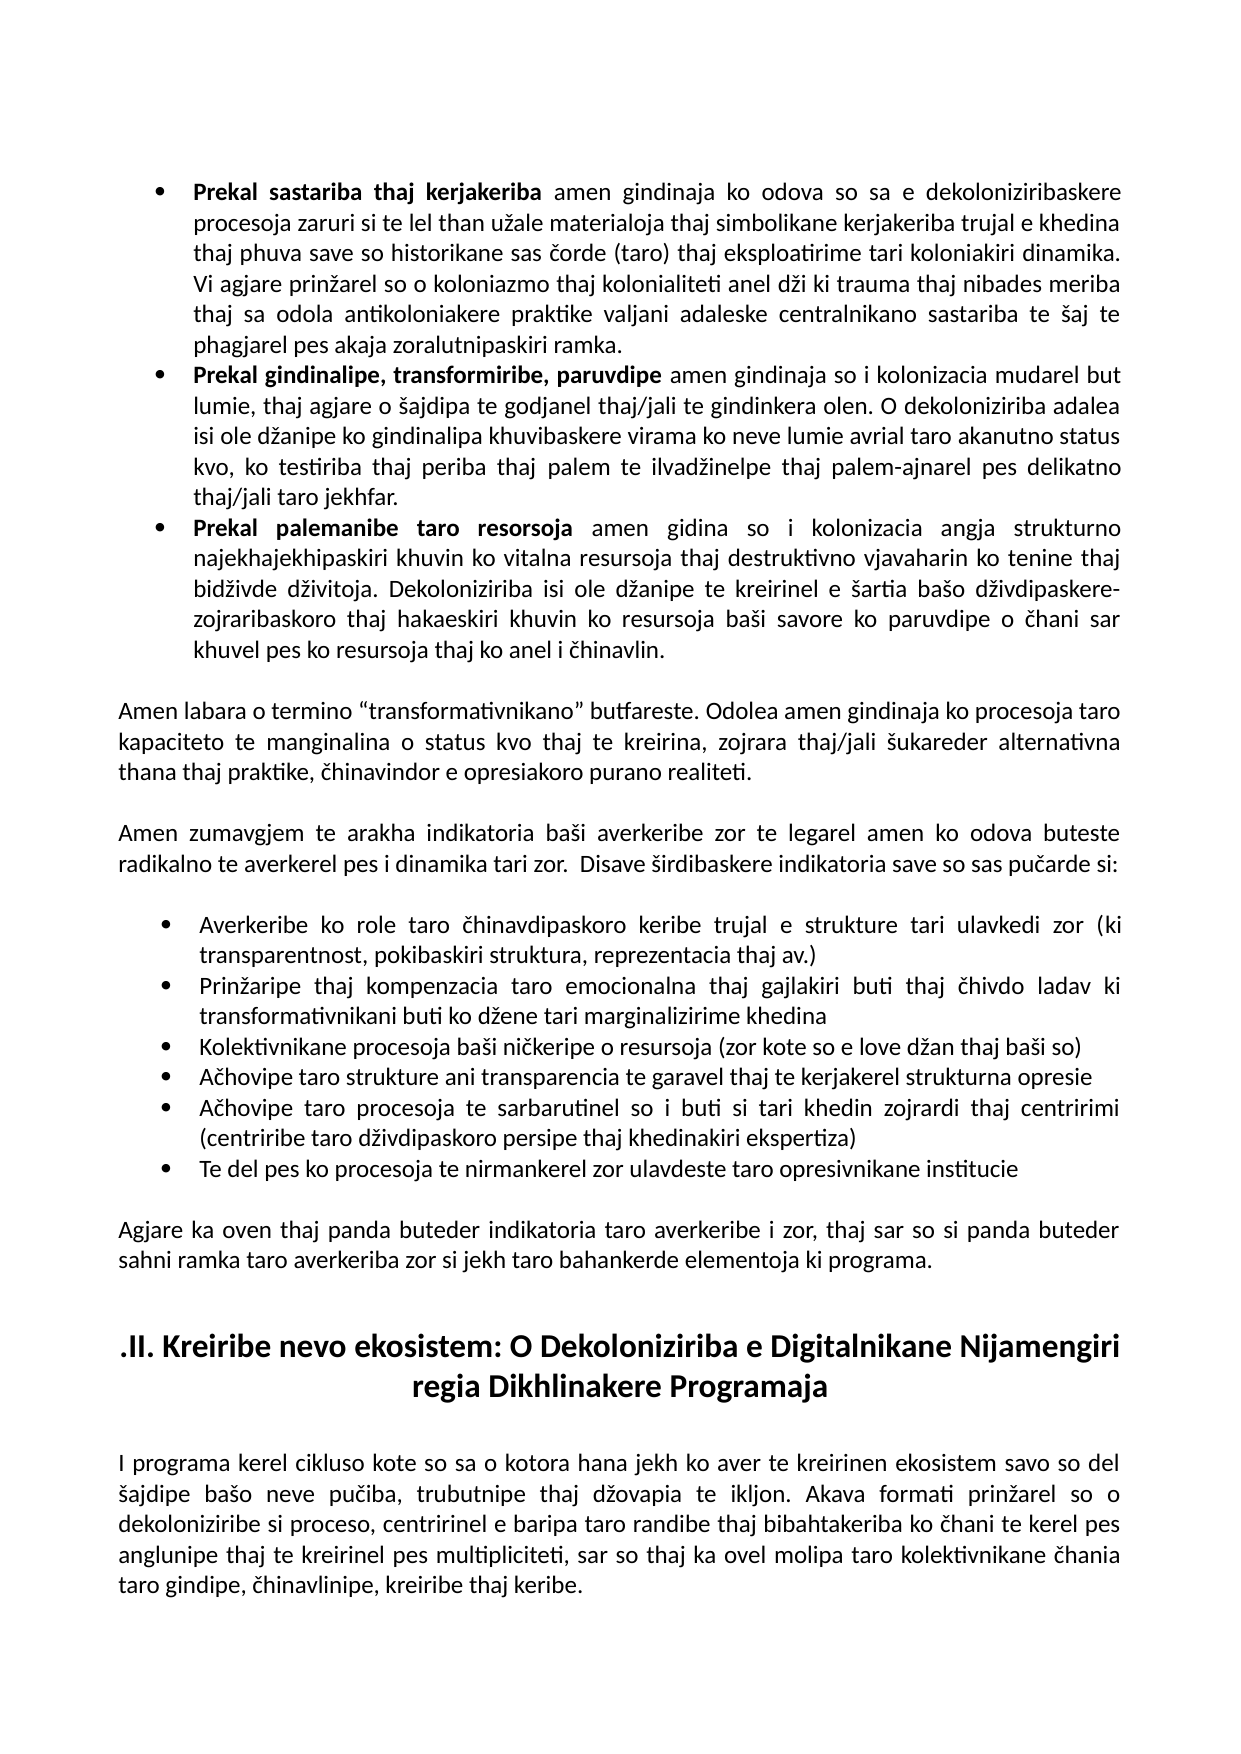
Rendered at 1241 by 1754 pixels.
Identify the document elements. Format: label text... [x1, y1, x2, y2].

list Ačhovipe taro procesoja te sarbarutinel so i buti si tari khedin zojrardi thaj centririmi (centriribe taro dživdipaskoro persipe thaj khedinakiri ekspertiza) [162, 1092, 1122, 1153]
subtitle II. Kreiribe nevo ekosistem: O Dekoloniziriba e Digitalnikane Nijamengiri regia Dikhlinakere Programaja [118, 1325, 1122, 1406]
list Ačhovipe taro strukture ani transparencia te garavel thaj te kerjakerel strukturna opresie [162, 1061, 1122, 1092]
text Amen labara o termino “transformativnikano” butfareste. Odolea amen gindinaja ko procesoja taro kapaciteto te manginalina o status kvo thaj te kreirina, zojrara thaj/jali šukareder alternativna thana thaj praktike, čhinavindor e opresiakoro purano realiteti. [118, 695, 1122, 787]
list Kolektivnikane procesoja baši ničkeripe o resursoja (zor kote so e love džan thaj baši so) [162, 1031, 1122, 1061]
list Prekal sastariba thaj kerjakeriba amen gindinaja ko odova so sa e dekoloniziribaskere procesoja zaruri si te lel than užale materialoja thaj simbolikane kerjakeriba trujal e khedina thaj phuva save so historikane sas čorde (taro) thaj eksploatirime tari koloniakiri dinamika. Vi agjare prinžarel so o koloniazmo thaj kolonialiteti anel dži ki trauma thaj nibades meriba thaj sa odola antikoloniakere praktike valjani adaleske centralnikano sastariba te šaj te phagjarel pes akaja zoralutnipaskiri ramka. [156, 176, 1122, 359]
text Agjare ka oven thaj panda buteder indikatoria taro averkeribe i zor, thaj sar so si panda buteder sahni ramka taro averkeriba zor si jekh taro bahankerde elementoja ki programa. [118, 1214, 1122, 1275]
list Prekal palemanibe taro resorsoja amen gidina so i kolonizacia angja strukturno najekhajekhipaskiri khuvin ko vitalna resursoja thaj destruktivno vjavaharin ko tenine thaj bidživde dživitoja. Dekoloniziriba isi ole džanipe te kreirinel e šartia bašo dživdipaskere-zojraribaskoro thaj hakaeskiri khuvin ko resursoja baši savore ko paruvdipe o čhani sar khuvel pes ko resursoja thaj ko anel i čhinavlin. [156, 512, 1122, 665]
list Te del pes ko procesoja te nirmankerel zor ulavdeste taro opresivnikane institucie [162, 1153, 1122, 1183]
list Prinžaripe thaj kompenzacia taro emocionalna thaj gajlakiri buti thaj čhivdo ladav ki transformativnikani buti ko džene tari marginalizirime khedina [162, 970, 1122, 1031]
list Prekal gindinalipe, transformiribe, paruvdipe amen gindinaja so i kolonizacia mudarel but lumie, thaj agjare o šajdipa te godjanel thaj/jali te gindinkera olen. O dekoloniziriba adalea isi ole džanipe ko gindinalipa khuvibaskere virama ko neve lumie avrial taro akanutno status kvo, ko testiriba thaj periba thaj palem te ilvadžinelpe thaj palem-ajnarel pes delikatno thaj/jali taro jekhfar. [156, 359, 1122, 512]
text Amen zumavgjem te arakha indikatoria baši averkeribe zor te legarel amen ko odova buteste radikalno te averkerel pes i dinamika tari zor. Disave širdibaskere indikatoria save so sas pučarde si: [118, 817, 1122, 878]
list Averkeribe ko role taro čhinavdipaskoro keribe trujal e strukture tari ulavkedi zor (ki transparentnost, pokibaskiri struktura, reprezentacia thaj av.) [162, 909, 1122, 970]
text I programa kerel cikluso kote so sa o kotora hana jekh ko aver te kreirinen ekosistem savo so del šajdipe bašo neve pučiba, trubutnipe thaj džovapia te ikljon. Akava formati prinžarel so o dekoloniziribe si proceso, centririnel e baripa taro randibe thaj bibahtakeriba ko čhani te kerel pes anglunipe thaj te kreirinel pes multipliciteti, sar so thaj ka ovel molipa taro kolektivnikane čhania taro gindipe, čhinavlinipe, kreiribe thaj keribe. [118, 1447, 1122, 1600]
